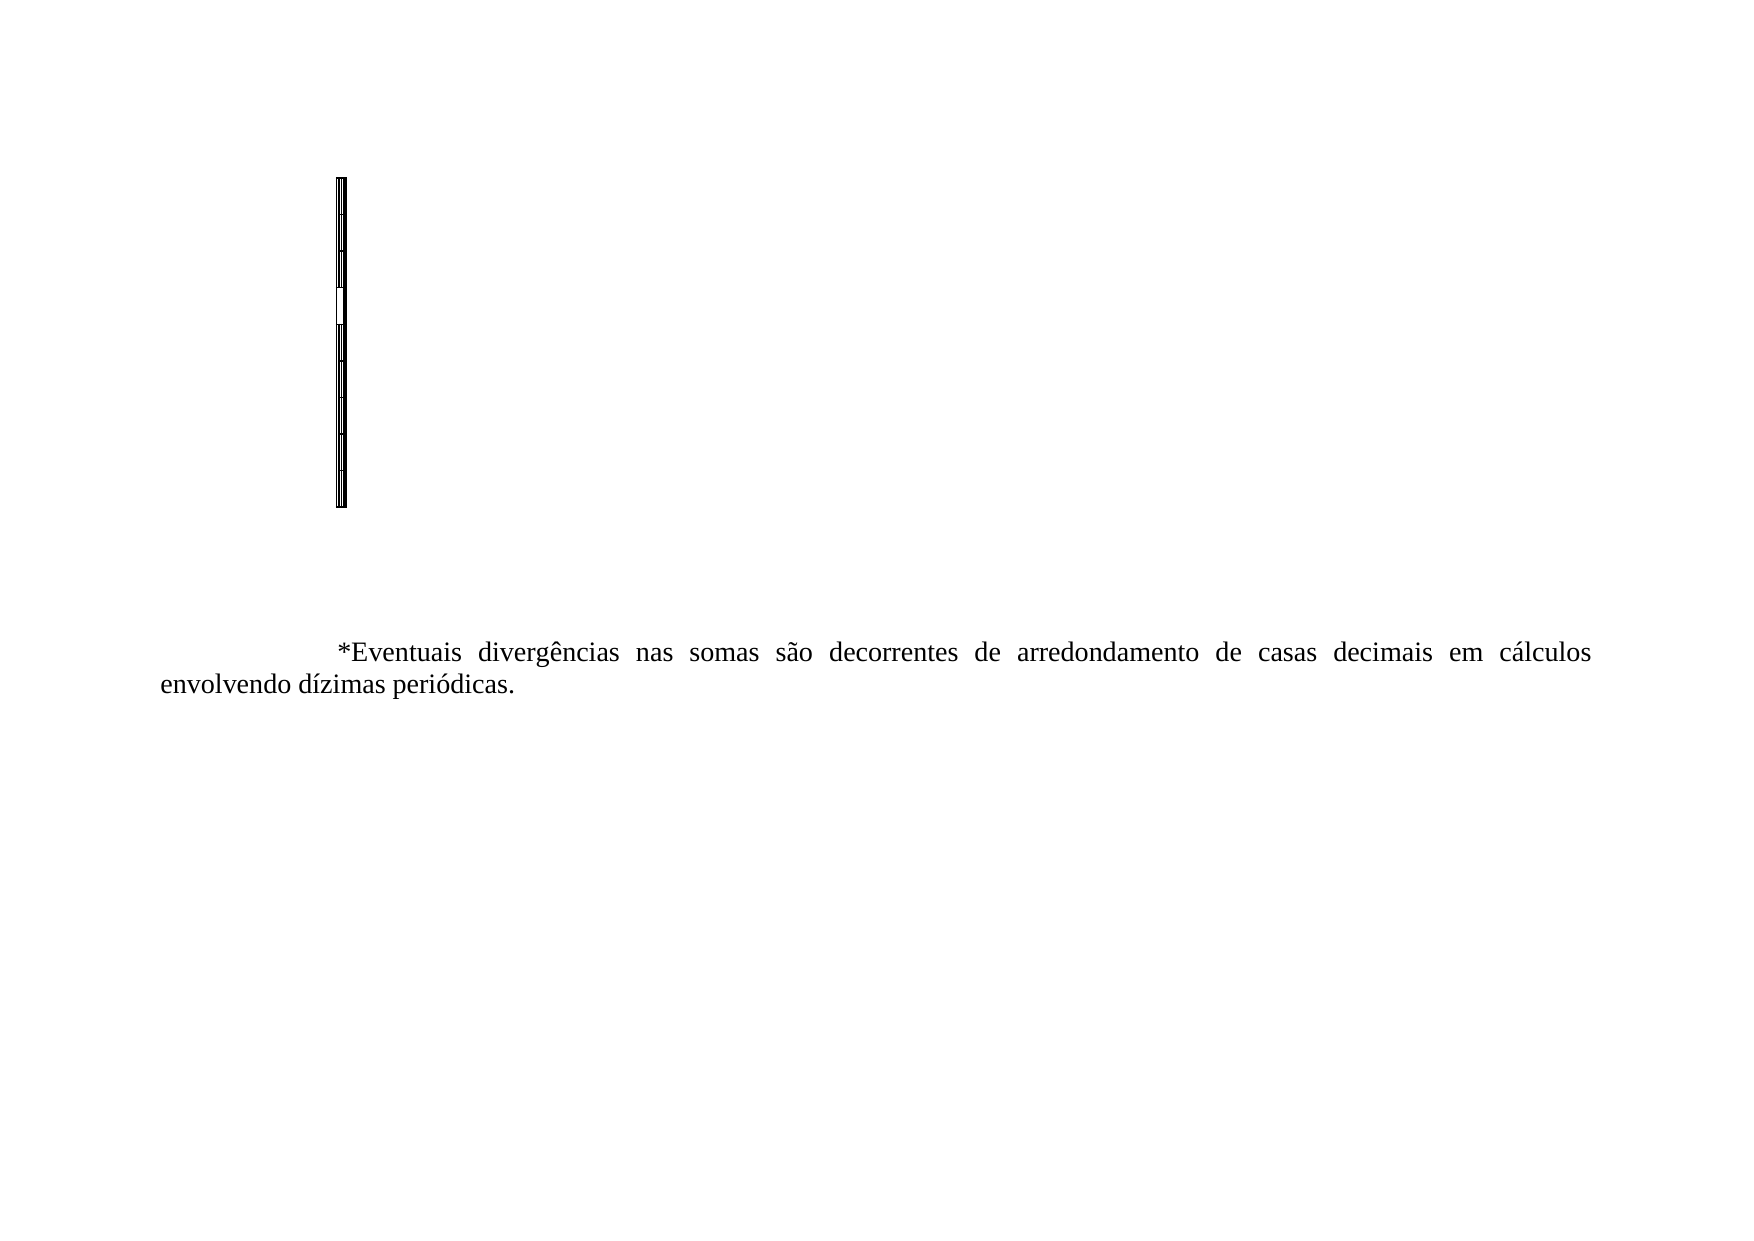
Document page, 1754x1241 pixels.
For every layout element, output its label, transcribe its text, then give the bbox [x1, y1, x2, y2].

table_cell [337, 288, 343, 323]
text *Eventuais divergências nas somas são decorrentes de arredondamento de casas decimais em cálculos envolvendo dízimas periódicas. [160, 635, 1594, 700]
